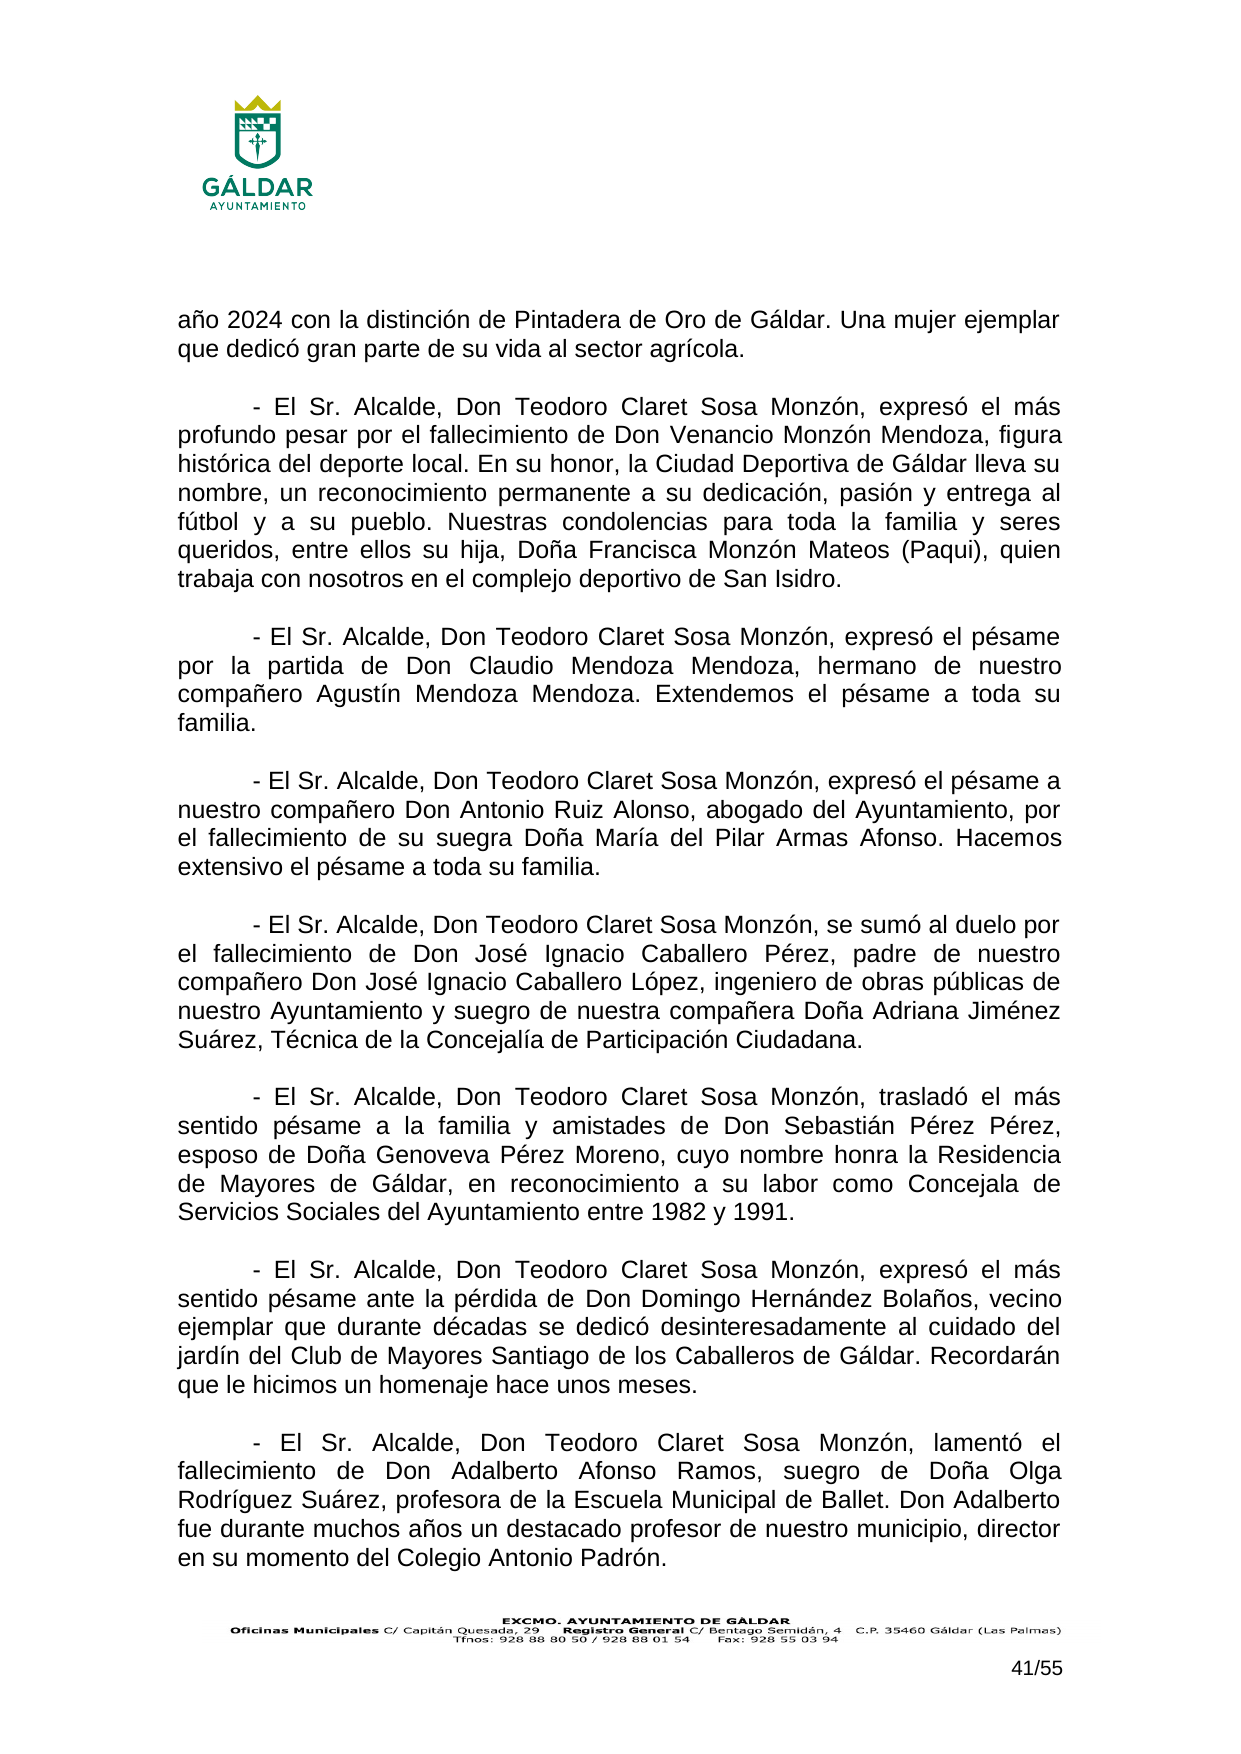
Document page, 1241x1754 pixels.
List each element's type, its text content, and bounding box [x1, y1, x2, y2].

text - El Sr. Alcalde, Don Teodoro Claret Sosa Monzón, expresó el más profundo pesar por el fallecimiento de Don Venancio Monzón Mendoza, figura histórica del deporte local. En su honor, la Ciudad Deportiva de Gáldar lleva su nombre, un reconocimiento permanente a su dedicación, pasión y entrega al fútbol y a su pueblo. Nuestras condolencias para toda la familia y seres queridos, entre ellos su hija, Doña Francisca Monzón Mateos (Paqui), quien trabaja con nosotros en el complejo deportivo de San Isidro. [177, 392, 1062, 593]
text - El Sr. Alcalde, Don Teodoro Claret Sosa Monzón, trasladó el más sentido pésame a la familia y amistades de Don Sebastián Pérez Pérez, esposo de Doña Genoveva Pérez Moreno, cuyo nombre honra la Residencia de Mayores de Gáldar, en reconocimiento a su labor como Concejala de Servicios Sociales del Ayuntamiento entre 1982 y 1991. [177, 1082, 1062, 1226]
text año 2024 con la distinción de Pintadera de Oro de Gáldar. Una mujer ejemplar que dedicó gran parte de su vida al sector agrícola. [177, 305, 1062, 363]
text - El Sr. Alcalde, Don Teodoro Claret Sosa Monzón, expresó el pésame a nuestro compañero Don Antonio Ruiz Alonso, abogado del Ayuntamiento, por el fallecimiento de su suegra Doña María del Pilar Armas Afonso. Hacemos extensivo el pésame a toda su familia. [177, 766, 1062, 881]
picture [232, 1617, 1071, 1643]
text - El Sr. Alcalde, Don Teodoro Claret Sosa Monzón, expresó el pésame por la partida de Don Claudio Mendoza Mendoza, hermano de nuestro compañero Agustín Mendoza Mendoza. Extendemos el pésame a toda su familia. [177, 622, 1062, 737]
text - El Sr. Alcalde, Don Teodoro Claret Sosa Monzón, lamentó el fallecimiento de Don Adalberto Afonso Ramos, suegro de Doña Olga Rodríguez Suárez, profesora de la Escuela Municipal de Ballet. Don Adalberto fue durante muchos años un destacado profesor de nuestro municipio, director en su momento del Colegio Antonio Padrón. [177, 1427, 1062, 1571]
text - El Sr. Alcalde, Don Teodoro Claret Sosa Monzón, expresó el más sentido pésame ante la pérdida de Don Domingo Hernández Bolaños, vecino ejemplar que durante décadas se dedicó desinteresadamente al cuidado del jardín del Club de Mayores Santiago de los Caballeros de Gáldar. Recordarán que le hicimos un homenaje hace unos meses. [177, 1255, 1062, 1398]
text - El Sr. Alcalde, Don Teodoro Claret Sosa Monzón, se sumó al duelo por el fallecimiento de Don José Ignacio Caballero Pérez, padre de nuestro compañero Don José Ignacio Caballero López, ingeniero de obras públicas de nuestro Ayuntamiento y suegro de nuestra compañera Doña Adriana Jiménez Suárez, Técnica de la Concejalía de Participación Ciudadana. [177, 910, 1062, 1053]
picture [183, 73, 331, 233]
